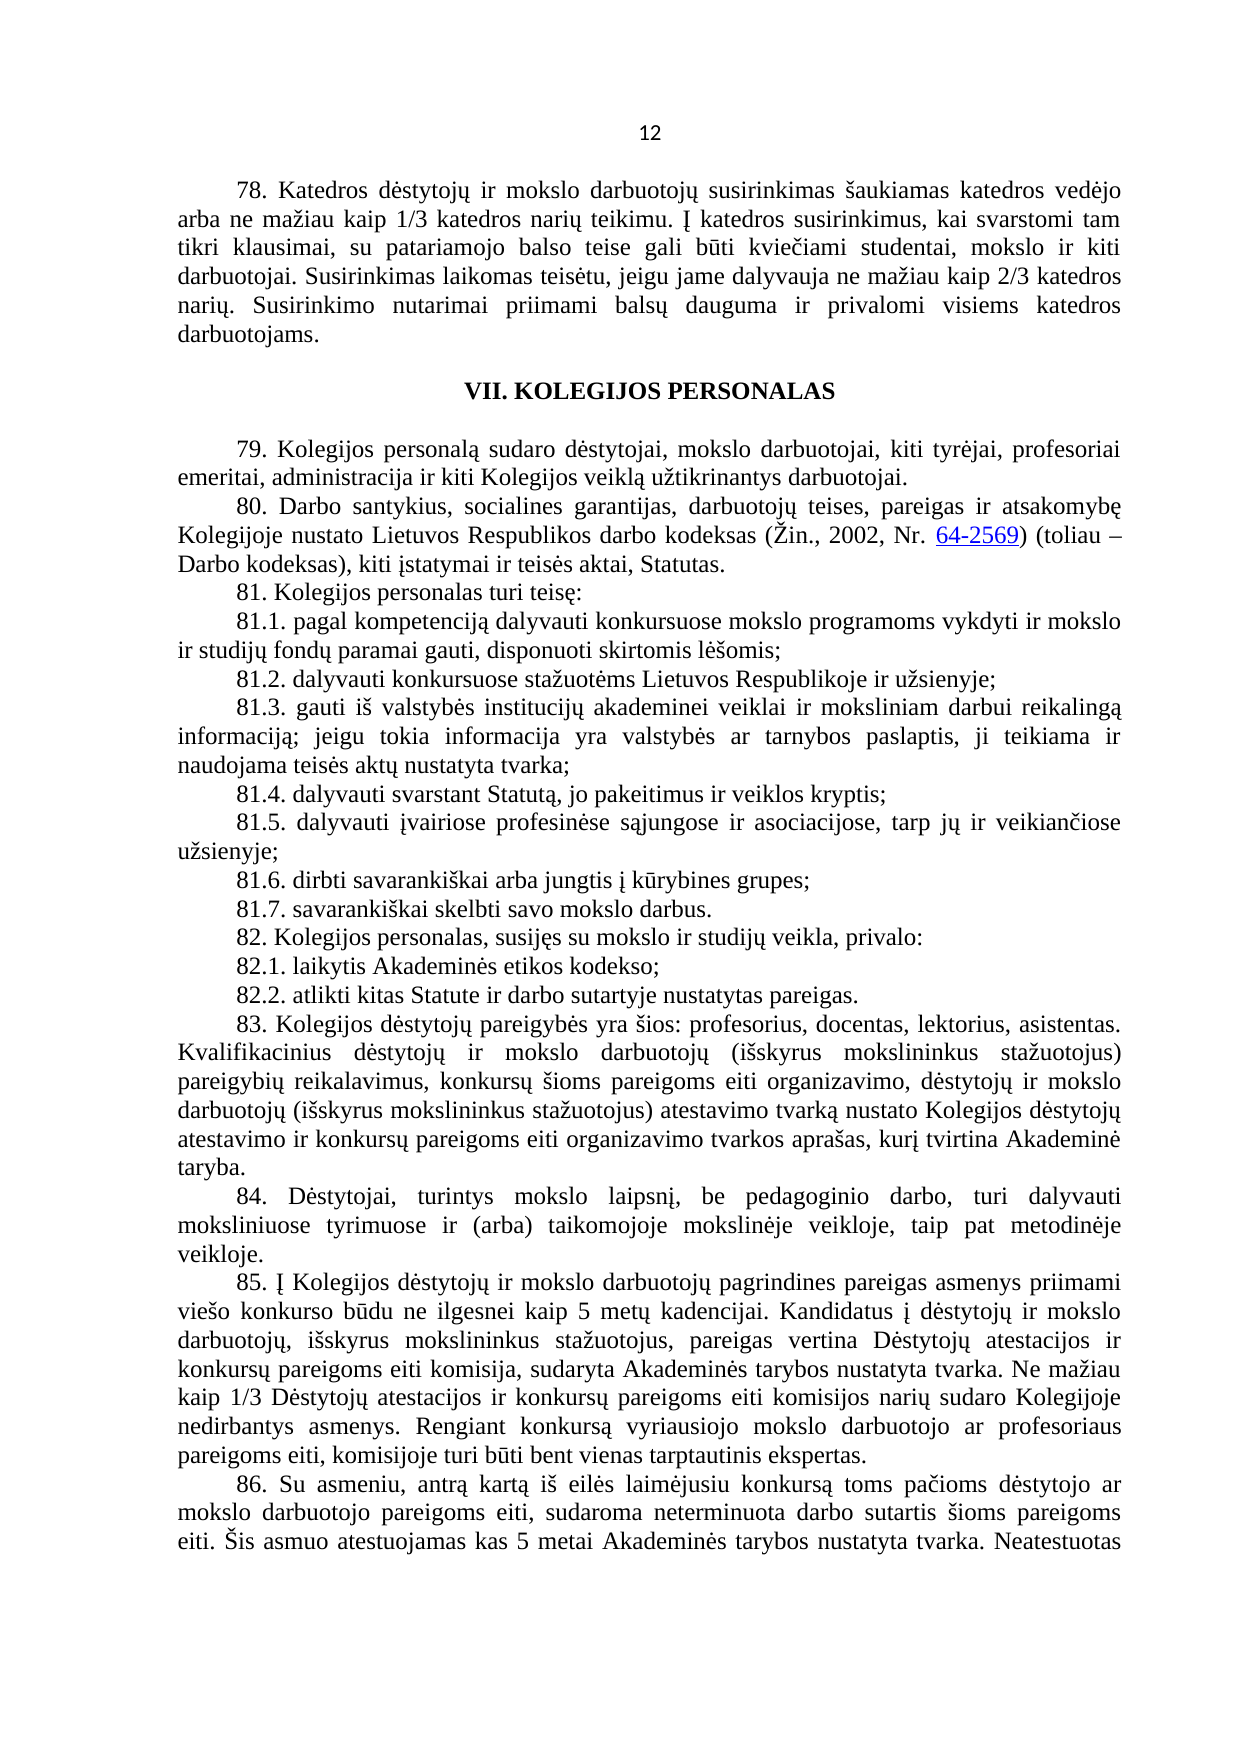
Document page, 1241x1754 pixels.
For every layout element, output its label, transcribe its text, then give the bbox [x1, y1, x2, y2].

text 81.4. dalyvauti svarstant Statutą, jo pakeitimus ir veiklos kryptis; [177, 779, 1122, 807]
text 82. Kolegijos personalas, susijęs su mokslo ir studijų veikla, privalo: [177, 922, 1122, 951]
text 84. Dėstytojai, turintys mokslo laipsnį, be pedagoginio darbo, turi dalyvauti moksliniuose tyrimuose ir (arba) taikomojoje mokslinėje veikloje, taip pat metodinėje veikloje. [177, 1181, 1122, 1267]
text 80. Darbo santykius, socialines garantijas, darbuotojų teises, pareigas ir atsakomybę Kolegijoje nustato Lietuvos Respublikos darbo kodeksas (Žin., 2002, Nr. 64-2569) (toliau – Darbo kodeksas), kiti įstatymai ir teisės aktai, Statutas. [177, 491, 1122, 577]
text 81. Kolegijos personalas turi teisę: [177, 577, 1122, 606]
text 81.2. dalyvauti konkursuose stažuotėms Lietuvos Respublikoje ir užsienyje; [177, 664, 1122, 692]
text 81.5. dalyvauti įvairiose profesinėse sąjungose ir asociacijose, tarp jų ir veikiančiose užsienyje; [177, 807, 1122, 865]
text 79. Kolegijos personalą sudaro dėstytojai, mokslo darbuotojai, kiti tyrėjai, profesoriai emeritai, administracija ir kiti Kolegijos veiklą užtikrinantys darbuotojai. [177, 434, 1122, 491]
text 78. Katedros dėstytojų ir mokslo darbuotojų susirinkimas šaukiamas katedros vedėjo arba ne mažiau kaip 1/3 katedros narių teikimu. Į katedros susirinkimus, kai svarstomi tam tikri klausimai, su patariamojo balso teise gali būti kviečiami studentai, mokslo ir kiti darbuotojai. Susirinkimas laikomas teisėtu, jeigu jame dalyvauja ne mažiau kaip 2/3 katedros narių. Susirinkimo nutarimai priimami balsų dauguma ir privalomi visiems katedros darbuotojams. [177, 175, 1122, 347]
text 82.1. laikytis Akademinės etikos kodekso; [177, 951, 1122, 980]
text 81.3. gauti iš valstybės institucijų akademinei veiklai ir moksliniam darbui reikalingą informaciją; jeigu tokia informacija yra valstybės ar tarnybos paslaptis, ji teikiama ir naudojama teisės aktų nustatyta tvarka; [177, 692, 1122, 779]
text 86. Su asmeniu, antrą kartą iš eilės laimėjusiu konkursą toms pačioms dėstytojo ar mokslo darbuotojo pareigoms eiti, sudaroma neterminuota darbo sutartis šioms pareigoms eiti. Šis asmuo atestuojamas kas 5 metai Akademinės tarybos nustatyta tvarka. Neatestuotas [177, 1469, 1122, 1555]
text 83. Kolegijos dėstytojų pareigybės yra šios: profesorius, docentas, lektorius, asistentas. Kvalifikacinius dėstytojų ir mokslo darbuotojų (išskyrus mokslininkus stažuotojus) pareigybių reikalavimus, konkursų šioms pareigoms eiti organizavimo, dėstytojų ir mokslo darbuotojų (išskyrus mokslininkus stažuotojus) atestavimo tvarką nustato Kolegijos dėstytojų atestavimo ir konkursų pareigoms eiti organizavimo tvarkos aprašas, kurį tvirtina Akademinė taryba. [177, 1009, 1122, 1181]
text 85. Į Kolegijos dėstytojų ir mokslo darbuotojų pagrindines pareigas asmenys priimami viešo konkurso būdu ne ilgesnei kaip 5 metų kadencijai. Kandidatus į dėstytojų ir mokslo darbuotojų, išskyrus mokslininkus stažuotojus, pareigas vertina Dėstytojų atestacijos ir konkursų pareigoms eiti komisija, sudaryta Akademinės tarybos nustatyta tvarka. Ne mažiau kaip 1/3 Dėstytojų atestacijos ir konkursų pareigoms eiti komisijos narių sudaro Kolegijoje nedirbantys asmenys. Rengiant konkursą vyriausiojo mokslo darbuotojo ar profesoriaus pareigoms eiti, komisijoje turi būti bent vienas tarptautinis ekspertas. [177, 1267, 1122, 1469]
text VII. KOLEGIJOS PERSONALAS [177, 376, 1122, 405]
text 81.1. pagal kompetenciją dalyvauti konkursuose mokslo programoms vykdyti ir mokslo ir studijų fondų paramai gauti, disponuoti skirtomis lėšomis; [177, 606, 1122, 664]
text 82.2. atlikti kitas Statute ir darbo sutartyje nustatytas pareigas. [177, 980, 1122, 1009]
text 81.7. savarankiškai skelbti savo mokslo darbus. [177, 894, 1122, 922]
text 81.6. dirbti savarankiškai arba jungtis į kūrybines grupes; [177, 865, 1122, 894]
